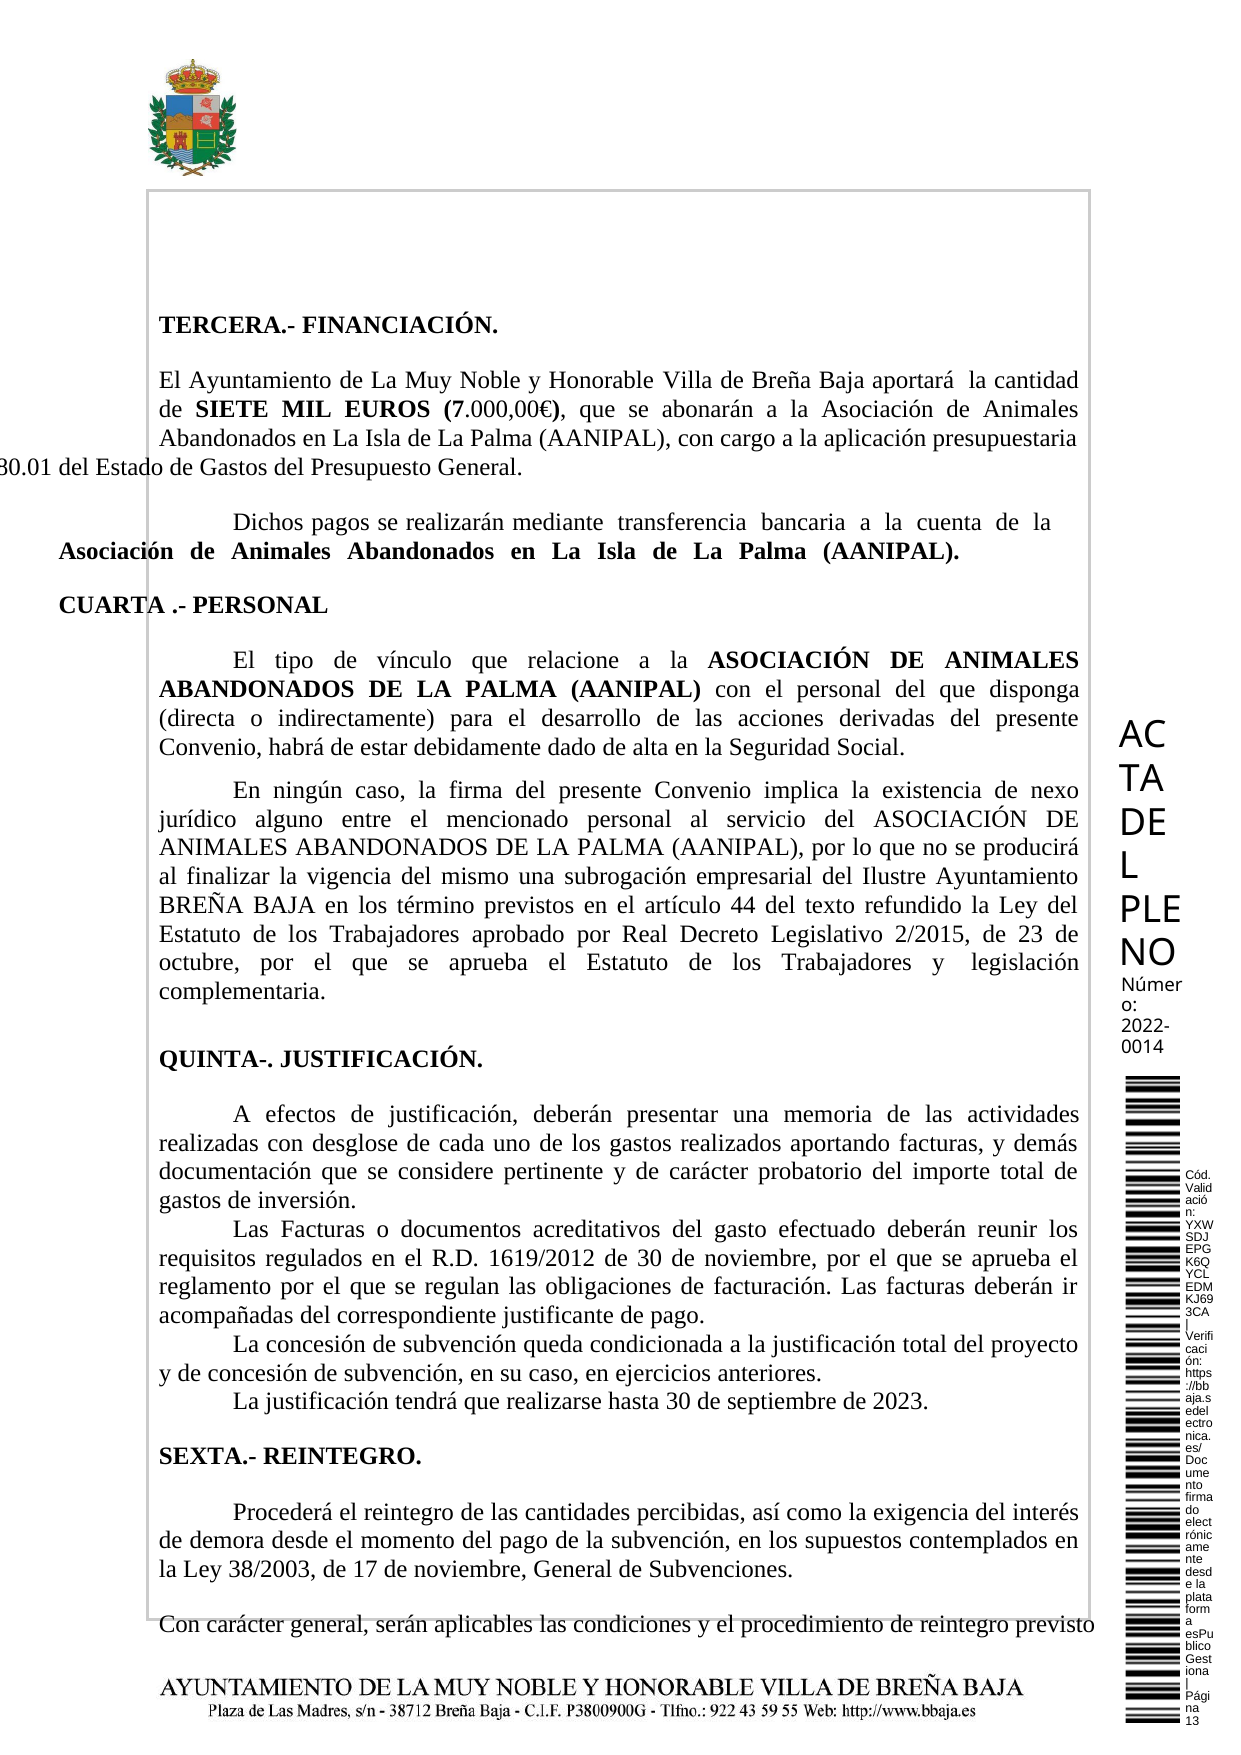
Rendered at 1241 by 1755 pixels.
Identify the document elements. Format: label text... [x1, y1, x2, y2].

subtitle Asociación de Animales Abandonados en La Isla de La Palma (AANIPAL). CUARTA .- PERSONAL [149, 536, 961, 619]
subtitle QUINTA-. JUSTIFICACIÓN. [159, 1044, 1088, 1072]
subtitle [1091, 1441, 1125, 1470]
subtitle SEXTA.- REINTEGRO. [159, 1441, 1088, 1470]
text [1117, 711, 1186, 1058]
list del Estado de Gastos del Presupuesto General. [149, 452, 1088, 481]
list del Estado de Gastos del Presupuesto General. [1091, 452, 1195, 481]
text ACTA DEL PLENO [1119, 713, 1186, 974]
text El Ayuntamiento de La Muy Noble y Honorable Villa de Breña Baja aportará la cantidad de SIETE MIL EUROS (7.000,00€), que se abonarán a la Asociación de Animales Abandonados en La Isla de La Palma (AANIPAL), con cargo a la aplicación presupuestaria [159, 366, 1079, 452]
text En ningún caso, la firma del presente Convenio implica la existencia de nexo jurídico alguno entre el mencionado personal al servicio del ASOCIACIÓN DE ANIMALES ABANDONADOS DE LA PALMA (AANIPAL), por lo que no se producirá al finalizar la vigencia del mismo una subrogación empresarial del Ilustre Ayuntamiento BREÑA BAJA en los término previstos en el artículo 44 del texto refundido la Ley del Estatuto de los Trabajadores aprobado por Real Decreto Legislativo 2/2015, de 23 de octubre, por el que se aprueba el Estatuto de los Trabajadores y legislación complementaria. [159, 775, 1079, 1005]
subtitle [1091, 311, 1195, 339]
text Con carácter general, serán aplicables las condiciones y el procedimiento de reintegro previsto [159, 1609, 1125, 1638]
text La justificación tendrá que realizarse hasta 30 de septiembre de 2023. [233, 1386, 1088, 1415]
text El tipo de vínculo que relacione a la ASOCIACIÓN DE ANIMALES ABANDONADOS DE LA PALMA (AANIPAL) con el personal del que disponga (directa o indirectamente) para el desarrollo de las acciones derivadas del presente Convenio, habrá de estar debidamente dado de alta en la Seguridad Social. [159, 645, 1079, 760]
subtitle Asociación de Animales Abandonados en La Isla de La Palma (AANIPAL). CUARTA .- PERSONAL [58, 536, 146, 619]
subtitle QUINTA-. JUSTIFICACIÓN. [1091, 1044, 1195, 1072]
text La concesión de subvención queda condicionada a la justificación total del proyecto y de concesión de subvención, en su caso, en ejercicios anteriores. [159, 1329, 1079, 1386]
text Número: 2022-0014 Fecha: 26/01/2023 [1121, 974, 1186, 1058]
text Procederá el reintegro de las cantidades percibidas, así como la exigencia del interés de demora desde el momento del pago de la subvención, en los supuestos contemplados en la Ley 38/2003, de 17 de noviembre, General de Subvenciones. [159, 1497, 1079, 1583]
text Las Facturas o documentos acreditativos del gasto efectuado deberán reunir los requisitos regulados en el R.D. 1619/2012 de 30 de noviembre, por el que se aprueba el reglamento por el que se regulan las obligaciones de facturación. Las facturas deberán ir acompañadas del correspondiente justificante de pago. [159, 1214, 1079, 1329]
text [1091, 507, 1195, 536]
text [1183, 1167, 1214, 1725]
list del Estado de Gastos del Presupuesto General. [0, 452, 146, 481]
subtitle TERCERA.- FINANCIACIÓN. [159, 311, 1088, 339]
text A efectos de justificación, deberán presentar una memoria de las actividades realizadas con desglose de cada uno de los gastos realizados aportando facturas, y demás documentación que se considere pertinente y de carácter probatorio del importe total de gastos de inversión. [159, 1099, 1079, 1214]
text Cód. Validación: YXWSDJEPGK6QYCLEDMKJ693CA | Verificación: https://bbaja.sedelectronica.es/ Documento firmado electrónicamente desde la plataforma esPublico Gestiona | Página 13 de 107 [1185, 1170, 1214, 1725]
text Dichos pagos se realizarán mediante transferencia bancaria a la cuenta de la [233, 507, 1088, 536]
